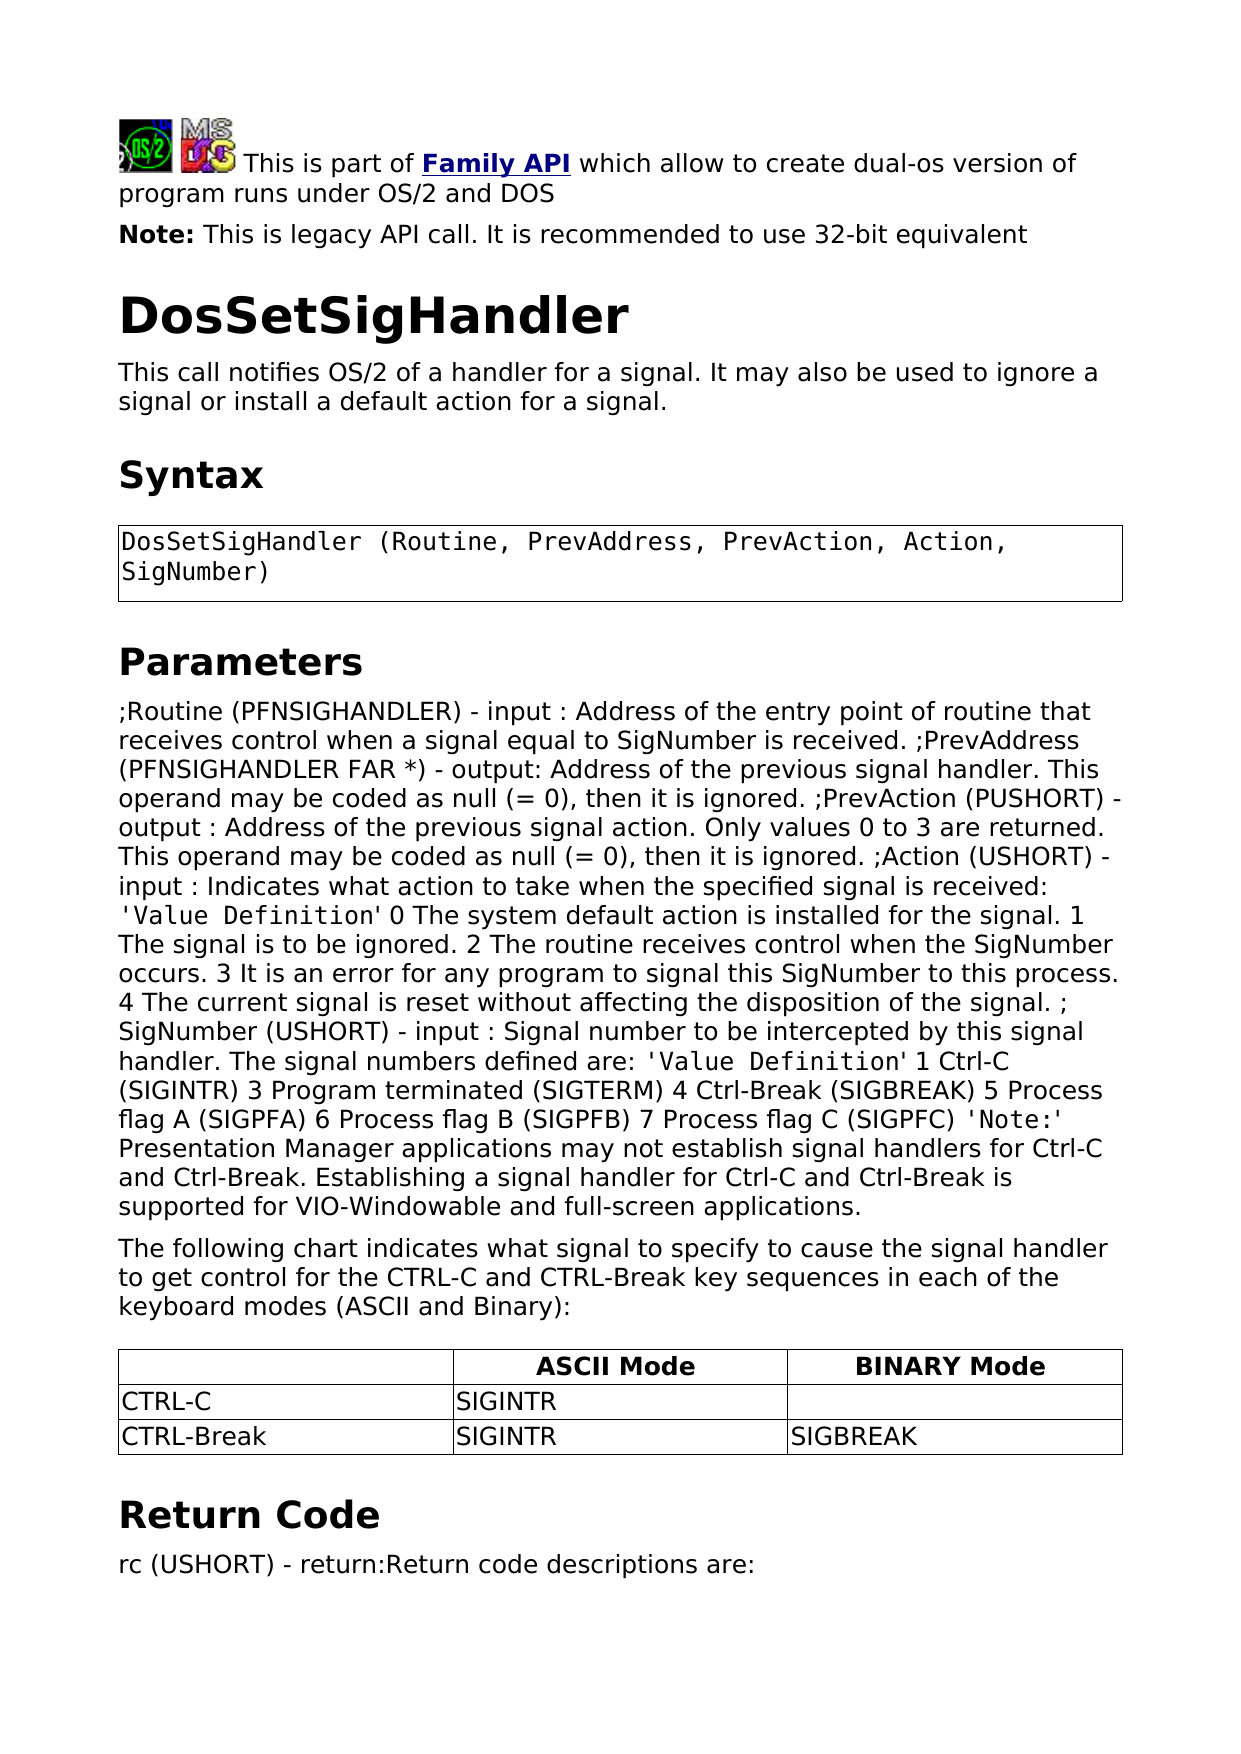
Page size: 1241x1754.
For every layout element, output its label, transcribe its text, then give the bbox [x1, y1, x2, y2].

subtitle DosSetSigHandler [118, 287, 1122, 345]
table_cell CTRL-C [119, 1385, 453, 1419]
table_header DosSetSigHandler (Routine, PrevAddress, PrevAction, Action, SigNumber) [119, 526, 1122, 601]
table_header ASCII Mode [454, 1350, 787, 1384]
picture [180, 118, 236, 173]
subtitle Parameters [118, 641, 1122, 684]
table_cell SIGINTR [454, 1385, 787, 1419]
text The following chart indicates what signal to specify to cause the signal handler to get control for the CTRL-C and CTRL-Break key sequences in each of the keyboard modes (ASCII and Binary): [118, 1234, 1122, 1322]
subtitle Return Code [118, 1494, 1122, 1538]
table_cell SIGBREAK [788, 1420, 1122, 1454]
table_cell [788, 1385, 1122, 1419]
text rc (USHORT) - return:Return code descriptions are: [118, 1550, 1122, 1579]
text ;Routine (PFNSIGHANDLER) - input : Address of the entry point of routine that receives control when a signal equal to SigNumber is received. ;PrevAddress (PFNSIGHANDLER FAR *) - output: Address of the previous signal handler. This operand may be coded as null (= 0), then it is ignored. ;PrevAction (PUSHORT) - output : Address of the previous signal action. Only values 0 to 3 are returned. This operand may be coded as null (= 0), then it is ignored. ;Action (USHORT) - input : Indicates what action to take when the specified signal is received: 'Value Definition' 0 The system default action is installed for the signal. 1 The signal is to be ignored. 2 The routine receives control when the SigNumber occurs. 3 It is an error for any program to signal this SigNumber to this process. 4 The current signal is reset without affecting the disposition of the signal. ; SigNumber (USHORT) - input : Signal number to be intercepted by this signal handler. The signal numbers defined are: 'Value Definition' 1 Ctrl-C (SIGINTR) 3 Program terminated (SIGTERM) 4 Ctrl-Break (SIGBREAK) 5 Process flag A (SIGPFA) 6 Process flag B (SIGPFB) 7 Process flag C (SIGPFC) 'Note:' Presentation Manager applications may not establish signal handlers for Ctrl-C and Ctrl-Break. Establishing a signal handler for Ctrl-C and Ctrl-Break is supported for VIO-Windowable and full-screen applications. [118, 697, 1122, 1222]
table_header [119, 1350, 453, 1384]
table_cell CTRL-Break [119, 1420, 453, 1454]
picture [118, 118, 173, 173]
table_cell SIGINTR [454, 1420, 787, 1454]
text This is part of Family API which allow to create dual-os version of program runs under OS/2 and DOS [118, 118, 1122, 208]
table_header BINARY Mode [788, 1350, 1122, 1384]
text This call notifies OS/2 of a handler for a signal. It may also be used to ignore a signal or install a default action for a signal. [118, 358, 1122, 416]
subtitle Syntax [118, 454, 1122, 497]
text Note: This is legacy API call. It is recommended to use 32-bit equivalent [118, 220, 1122, 249]
